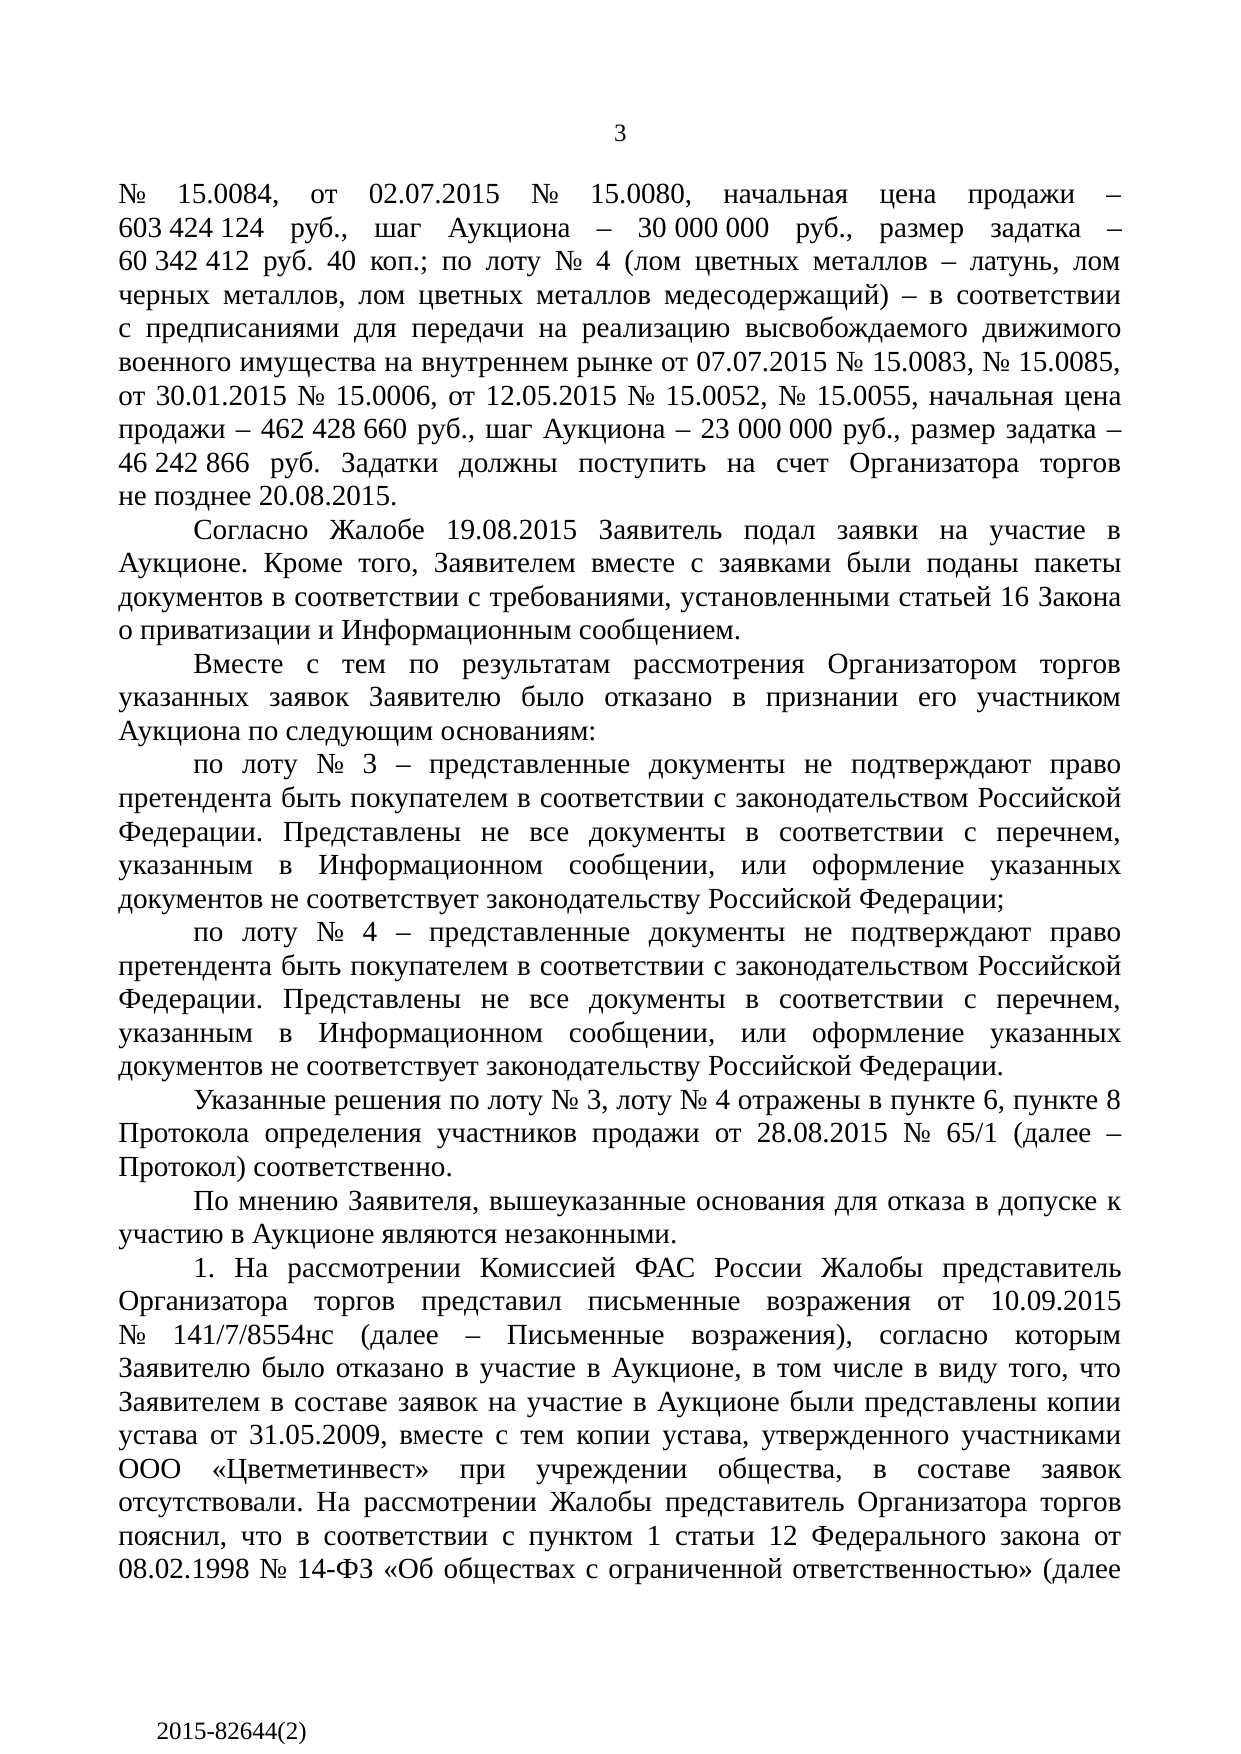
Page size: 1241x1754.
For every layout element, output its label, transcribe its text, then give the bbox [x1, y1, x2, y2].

text Указанные решения по лоту № 3, лоту № 4 отражены в пункте 6, пункте 8 Протокола определения участников продажи от 28.08.2015 № 65/1 (далее – Протокол) соответственно. [118, 1082, 1122, 1183]
text по лоту № 4 – представленные документы не подтверждают право претендента быть покупателем в соответствии с законодательством Российской Федерации. Представлены не все документы в соответствии с перечнем, указанным в Информационном сообщении, или оформление указанных документов не соответствует законодательству Российской Федерации. [118, 914, 1122, 1082]
text № 15.0084, от 02.07.2015 № 15.0080, начальная цена продажи – 603 424 124 руб., шаг Аукциона – 30 000 000 руб., размер задатка – 60 342 412 руб. 40 коп.; по лоту № 4 (лом цветных металлов – латунь, лом черных металлов, лом цветных металлов медесодержащий) – в соответствии с предписаниями для передачи на реализацию высвобождаемого движимого военного имущества на внутреннем рынке от 07.07.2015 № 15.0083, № 15.0085, от 30.01.2015 № 15.0006, от 12.05.2015 № 15.0052, № 15.0055, начальная цена продажи – 462 428 660 руб., шаг Аукциона – 23 000 000 руб., размер задатка – 46 242 866 руб. Задатки должны поступить на счет Организатора торгов не позднее 20.08.2015. [118, 176, 1122, 512]
text Согласно Жалобе 19.08.2015 Заявитель подал заявки на участие в Аукционе. Кроме того, Заявителем вместе с заявками были поданы пакеты документов в соответствии с требованиями, установленными статьей 16 Закона о приватизации и Информационным сообщением. [118, 512, 1122, 646]
text по лоту № 3 – представленные документы не подтверждают право претендента быть покупателем в соответствии с законодательством Российской Федерации. Представлены не все документы в соответствии с перечнем, указанным в Информационном сообщении, или оформление указанных документов не соответствует законодательству Российской Федерации; [118, 747, 1122, 914]
text Вместе с тем по результатам рассмотрения Организатором торгов указанных заявок Заявителю было отказано в признании его участником Аукциона по следующим основаниям: [118, 646, 1122, 747]
text 1. На рассмотрении Комиссией ФАС России Жалобы представитель Организатора торгов представил письменные возражения от 10.09.2015 № 141/7/8554нс (далее – Письменные возражения), согласно которым Заявителю было отказано в участие в Аукционе, в том числе в виду того, что Заявителем в составе заявок на участие в Аукционе были представлены копии устава от 31.05.2009, вместе с тем копии устава, утвержденного участниками ООО «Цветметинвест» при учреждении общества, в составе заявок отсутствовали. На рассмотрении Жалобы представитель Организатора торгов пояснил, что в соответствии с пунктом 1 статьи 12 Федерального закона от 08.02.1998 № 14-ФЗ «Об обществах с ограниченной ответственностью» (далее [118, 1250, 1122, 1585]
text По мнению Заявителя, вышеуказанные основания для отказа в допуске к участию в Аукционе являются незаконными. [118, 1183, 1122, 1250]
